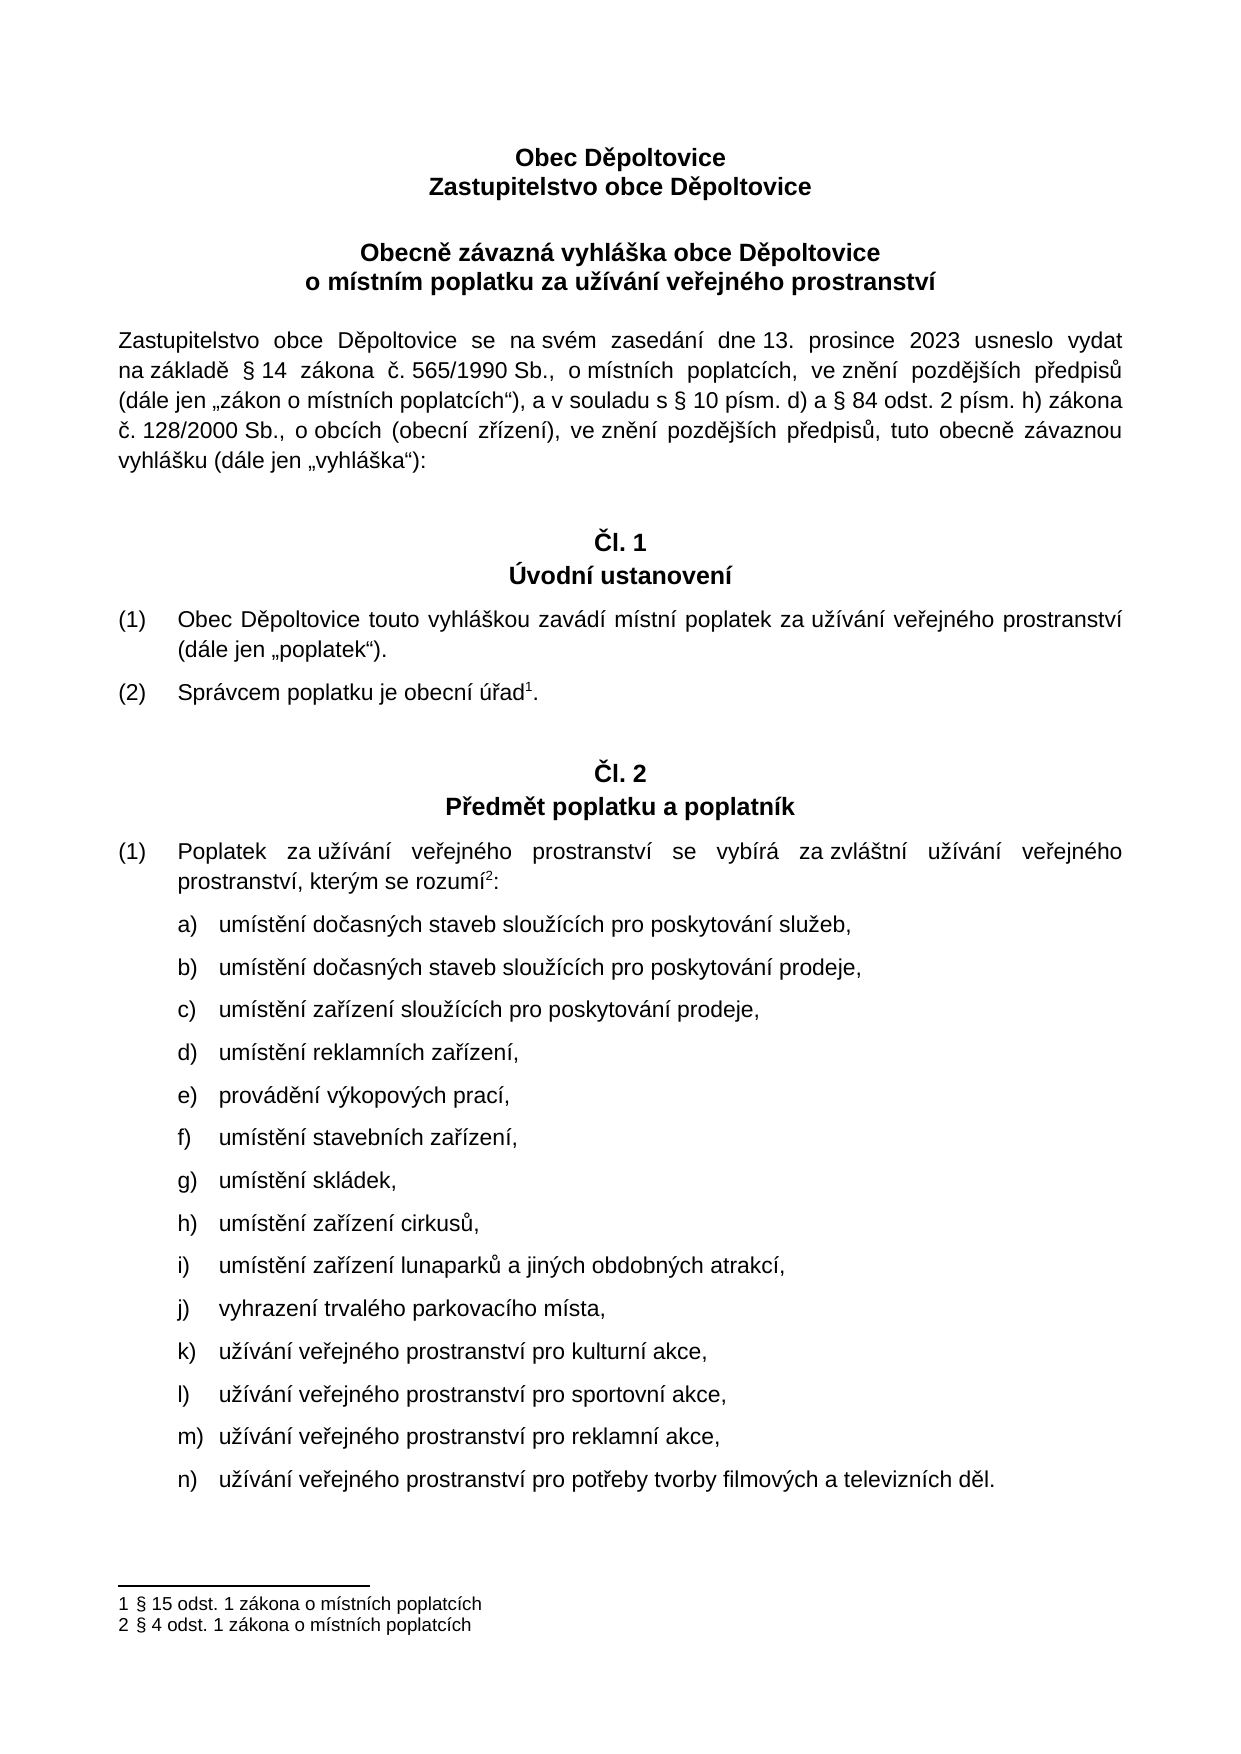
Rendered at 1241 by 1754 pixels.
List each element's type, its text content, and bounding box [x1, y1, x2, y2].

list užívání veřejného prostranství pro kulturní akce, [177, 1338, 1122, 1364]
list umístění dočasných staveb sloužících pro poskytování prodeje, [177, 953, 1122, 980]
list Správcem poplatku je obecní úřad. [118, 679, 1122, 706]
list umístění skládek, [177, 1167, 1122, 1193]
list § 4 odst. 1 zákona o místních poplatcích [118, 1614, 1122, 1635]
list § 15 odst. 1 zákona o místních poplatcích [118, 1592, 1122, 1614]
subtitle Obecně závazná vyhláška obce Děpoltovice o místním poplatku za užívání veřejného prostranství [118, 238, 1122, 295]
list Poplatek za užívání veřejného prostranství se vybírá za zvláštní užívání veřejného prostranství, kterým se rozumí: [118, 838, 1122, 894]
list umístění zařízení lunaparků a jiných obdobných atrakcí, [177, 1252, 1122, 1279]
list umístění zařízení sloužících pro poskytování prodeje, [177, 996, 1122, 1023]
list vyhrazení trvalého parkovacího místa, [177, 1295, 1122, 1322]
subtitle Čl. 1 Úvodní ustanovení [118, 528, 1122, 589]
list Obec Děpoltovice touto vyhláškou zavádí místní poplatek za užívání veřejného prostranství (dále jen „poplatek“). [118, 606, 1122, 663]
list provádění výkopových prací, [177, 1082, 1122, 1108]
list umístění dočasných staveb sloužících pro poskytování služeb, [177, 911, 1122, 937]
list umístění reklamních zařízení, [177, 1039, 1122, 1065]
subtitle Čl. 2 Předmět poplatku a poplatník [118, 759, 1122, 821]
list umístění stavebních zařízení, [177, 1124, 1122, 1151]
list užívání veřejného prostranství pro sportovní akce, [177, 1381, 1122, 1407]
list užívání veřejného prostranství pro reklamní akce, [177, 1423, 1122, 1450]
text Zastupitelstvo obce Děpoltovice se na svém zasedání dne 13. prosince 2023 usneslo vydat na základě § 14 zákona č. 565/1990 Sb., o místních poplatcích, ve znění pozdějších předpisů (dále jen „zákon o místních poplatcích“), a v souladu s § 10 písm. d) a § 84 odst. 2 písm. h) zákona č. 128/2000 Sb., o obcích (obecní zřízení), ve znění pozdějších předpisů, tuto obecně závaznou vyhlášku (dále jen „vyhláška“): [118, 327, 1122, 474]
list umístění zařízení cirkusů, [177, 1210, 1122, 1236]
title Obec Děpoltovice Zastupitelstvo obce Děpoltovice [118, 143, 1122, 201]
list užívání veřejného prostranství pro potřeby tvorby filmových a televizních děl. [177, 1466, 1122, 1492]
